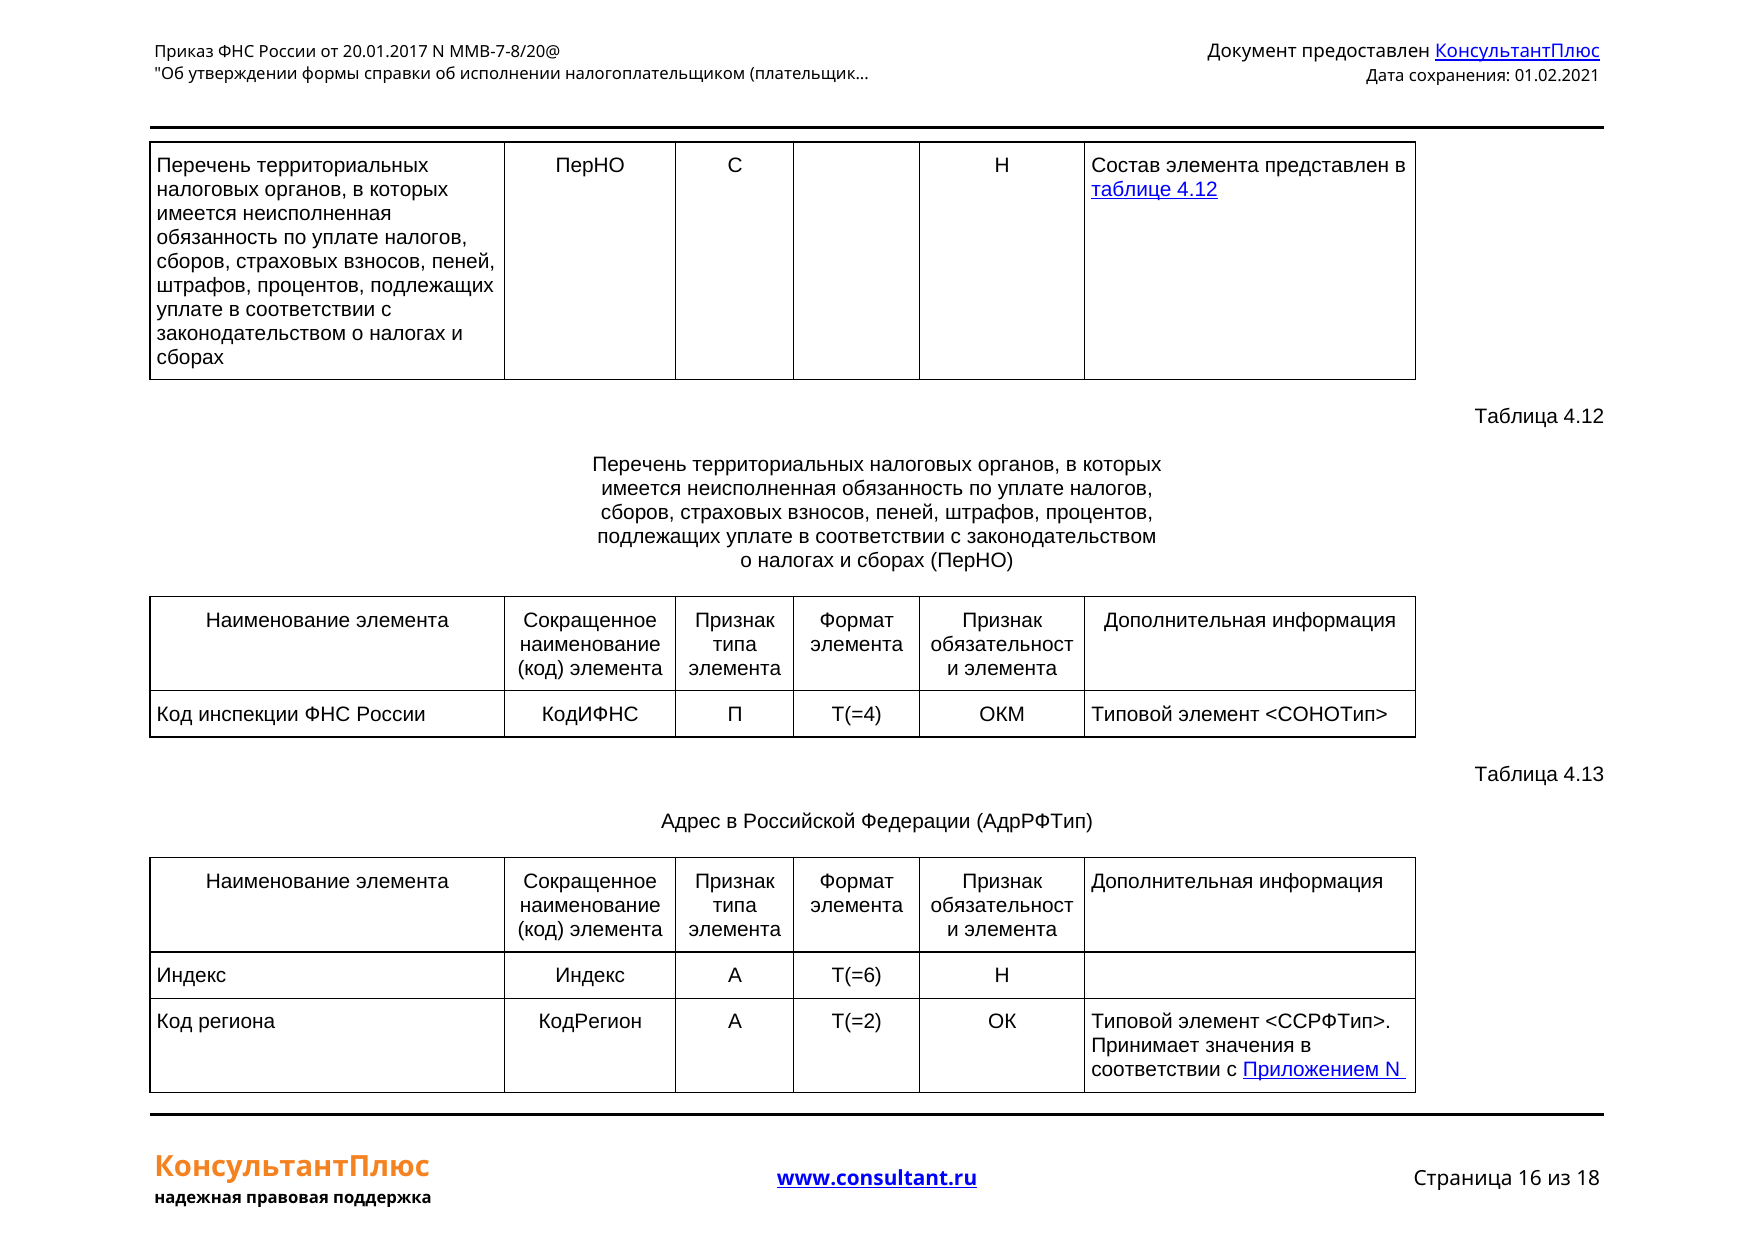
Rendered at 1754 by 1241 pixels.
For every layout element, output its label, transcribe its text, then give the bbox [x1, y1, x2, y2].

table_header Признак типа элемента [676, 858, 793, 951]
table_header Наименование элемента [151, 597, 504, 690]
subtitle Таблица 4.13 [150, 761, 1604, 785]
table_header Признак типа элемента [676, 597, 793, 690]
table_cell Индекс [151, 953, 504, 998]
table_cell Код региона [151, 999, 504, 1092]
table_cell T(=4) [794, 691, 919, 736]
table_cell ОК [920, 999, 1084, 1092]
table_cell Код инспекции ФНС России [151, 691, 504, 736]
table_header Формат элемента [794, 858, 919, 951]
table_cell С [676, 143, 793, 379]
text сборов, страховых взносов, пеней, штрафов, процентов, [150, 500, 1604, 524]
table_header Сокращенное наименование (код) элемента [505, 597, 675, 690]
table_header Наименование элемента [151, 858, 504, 951]
table_header Признак обязательности элемента [920, 858, 1084, 951]
subtitle Таблица 4.12 [150, 404, 1604, 428]
table_header Признак обязательности элемента [920, 597, 1084, 690]
text Перечень территориальных налоговых органов, в которых [150, 452, 1604, 476]
text о налогах и сборах (ПерНО) [150, 548, 1604, 572]
table_header Формат элемента [794, 597, 919, 690]
table_cell T(=2) [794, 999, 919, 1092]
table_header Дополнительная информация [1085, 858, 1415, 951]
table_cell [1085, 953, 1415, 998]
table_cell T(=6) [794, 953, 919, 998]
table_cell ОКМ [920, 691, 1084, 736]
text имеется неисполненная обязанность по уплате налогов, [150, 476, 1604, 500]
table_cell Перечень территориальных налоговых органов, в которых имеется неисполненная обязанность по уплате налогов, сборов, страховых взносов, пеней, штрафов, процентов, подлежащих уплате в соответствии с законодательством о налогах и сборах [151, 143, 504, 379]
table_cell Индекс [505, 953, 675, 998]
text подлежащих уплате в соответствии с законодательством [150, 524, 1604, 548]
table_cell Н [920, 953, 1084, 998]
table_cell Типовой элемент <ССРФТип>. Принимает значения в соответствии с Приложением N [1085, 999, 1415, 1092]
table_cell А [676, 999, 793, 1092]
table_header Сокращенное наименование (код) элемента [505, 858, 675, 951]
table_header Дополнительная информация [1085, 597, 1415, 690]
table_cell Н [920, 143, 1084, 379]
table_cell Типовой элемент <СОНОТип> [1085, 691, 1415, 736]
table_cell П [676, 691, 793, 736]
text Адрес в Российской Федерации (АдрРФТип) [150, 809, 1604, 833]
table_cell ПерНО [505, 143, 675, 379]
table_cell КодИФНС [505, 691, 675, 736]
table_cell [794, 143, 919, 379]
table_cell Состав элемента представлен в таблице 4.12 [1085, 143, 1415, 379]
table_cell КодРегион [505, 999, 675, 1092]
table_cell А [676, 953, 793, 998]
